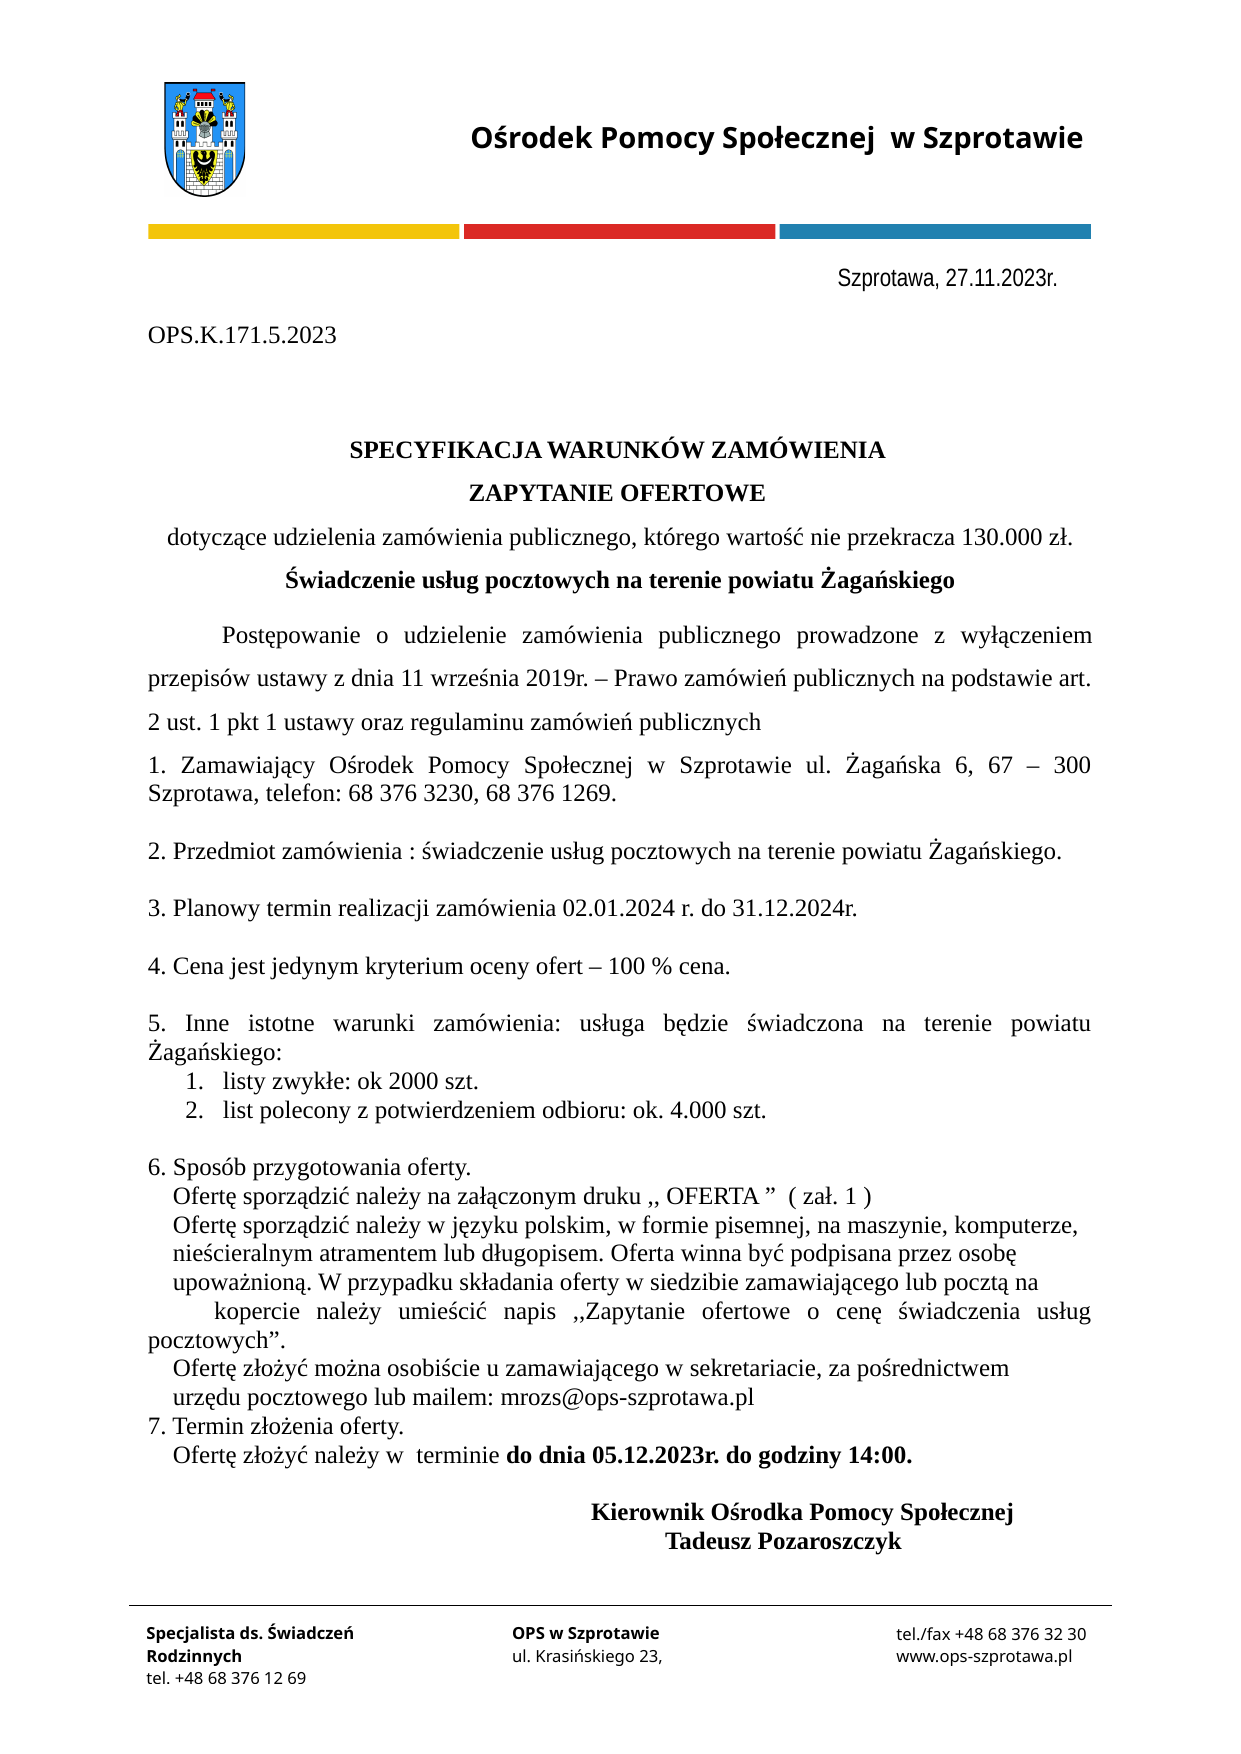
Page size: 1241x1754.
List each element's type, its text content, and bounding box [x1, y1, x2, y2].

text dotyczące udzielenia zamówienia publicznego, którego wartość nie przekracza 130.000 zł. [148, 522, 1092, 550]
text upoważnioną. W przypadku składania oferty w siedzibie zamawiającego lub pocztą na [148, 1267, 1092, 1296]
text 5. Inne istotne warunki zamówienia: usługa będzie świadczona na terenie powiatu Żagańskiego: [148, 1008, 1092, 1066]
text SPECYFIKACJA WARUNKÓW ZAMÓWIENIA [148, 435, 1092, 464]
text Ofertę złożyć należy w terminie do dnia 05.12.2023r. do godziny 14:00. [148, 1440, 1092, 1468]
text 4. Cena jest jedynym kryterium oceny ofert – 100 % cena. [148, 951, 1092, 980]
text 7. Termin złożenia oferty. [148, 1411, 1092, 1440]
text Kierownik Ośrodka Pomocy Społecznej [148, 1497, 1092, 1526]
text Tadeusz Pozaroszczyk [148, 1526, 1092, 1555]
text kopercie należy umieścić napis ,,Zapytanie ofertowe o cenę świadczenia usług pocztowych”. [148, 1296, 1092, 1353]
text Ofertę złożyć można osobiście u zamawiającego w sekretariacie, za pośrednictwem [148, 1353, 1092, 1382]
text Ofertę sporządzić należy na załączonym druku ,, OFERTA ” ( zał. 1 ) [148, 1181, 1092, 1210]
text 6. Sposób przygotowania oferty. [148, 1152, 1092, 1181]
text Świadczenie usług pocztowych na terenie powiatu Żagańskiego [148, 565, 1092, 593]
text 2. Przedmiot zamówienia : świadczenie usług pocztowych na terenie powiatu Żagańskiego. [148, 836, 1092, 865]
text Szprotawa, 27.11.2023r. [664, 263, 1092, 292]
text ZAPYTANIE OFERTOWE [148, 478, 1092, 507]
picture [164, 82, 246, 197]
text Ofertę sporządzić należy w języku polskim, w formie pisemnej, na maszynie, komputerze, [148, 1210, 1092, 1238]
text nieścieralnym atramentem lub długopisem. Oferta winna być podpisana przez osobę [148, 1238, 1092, 1267]
text urzędu pocztowego lub mailem: mrozs@ops-szprotawa.pl [148, 1382, 1092, 1411]
text OPS.K.171.5.2023 [148, 320, 1092, 349]
text Postępowanie o udzielenie zamówienia publicznego prowadzone z wyłączeniem przepisów ustawy z dnia 11 września 2019r. – Prawo zamówień publicznych na podstawie art. 2 ust. 1 pkt 1 ustawy oraz regulaminu zamówień publicznych [148, 620, 1092, 735]
list list polecony z potwierdzeniem odbioru: ok. 4.000 szt. [185, 1095, 1092, 1123]
text 3. Planowy termin realizacji zamówienia 02.01.2024 r. do 31.12.2024r. [148, 893, 1092, 922]
list listy zwykłe: ok 2000 szt. [185, 1066, 1092, 1095]
text 1. Zamawiający Ośrodek Pomocy Społecznej w Szprotawie ul. Żagańska 6, 67 – 300 Szprotawa, telefon: 68 376 3230, 68 376 1269. [148, 750, 1092, 807]
